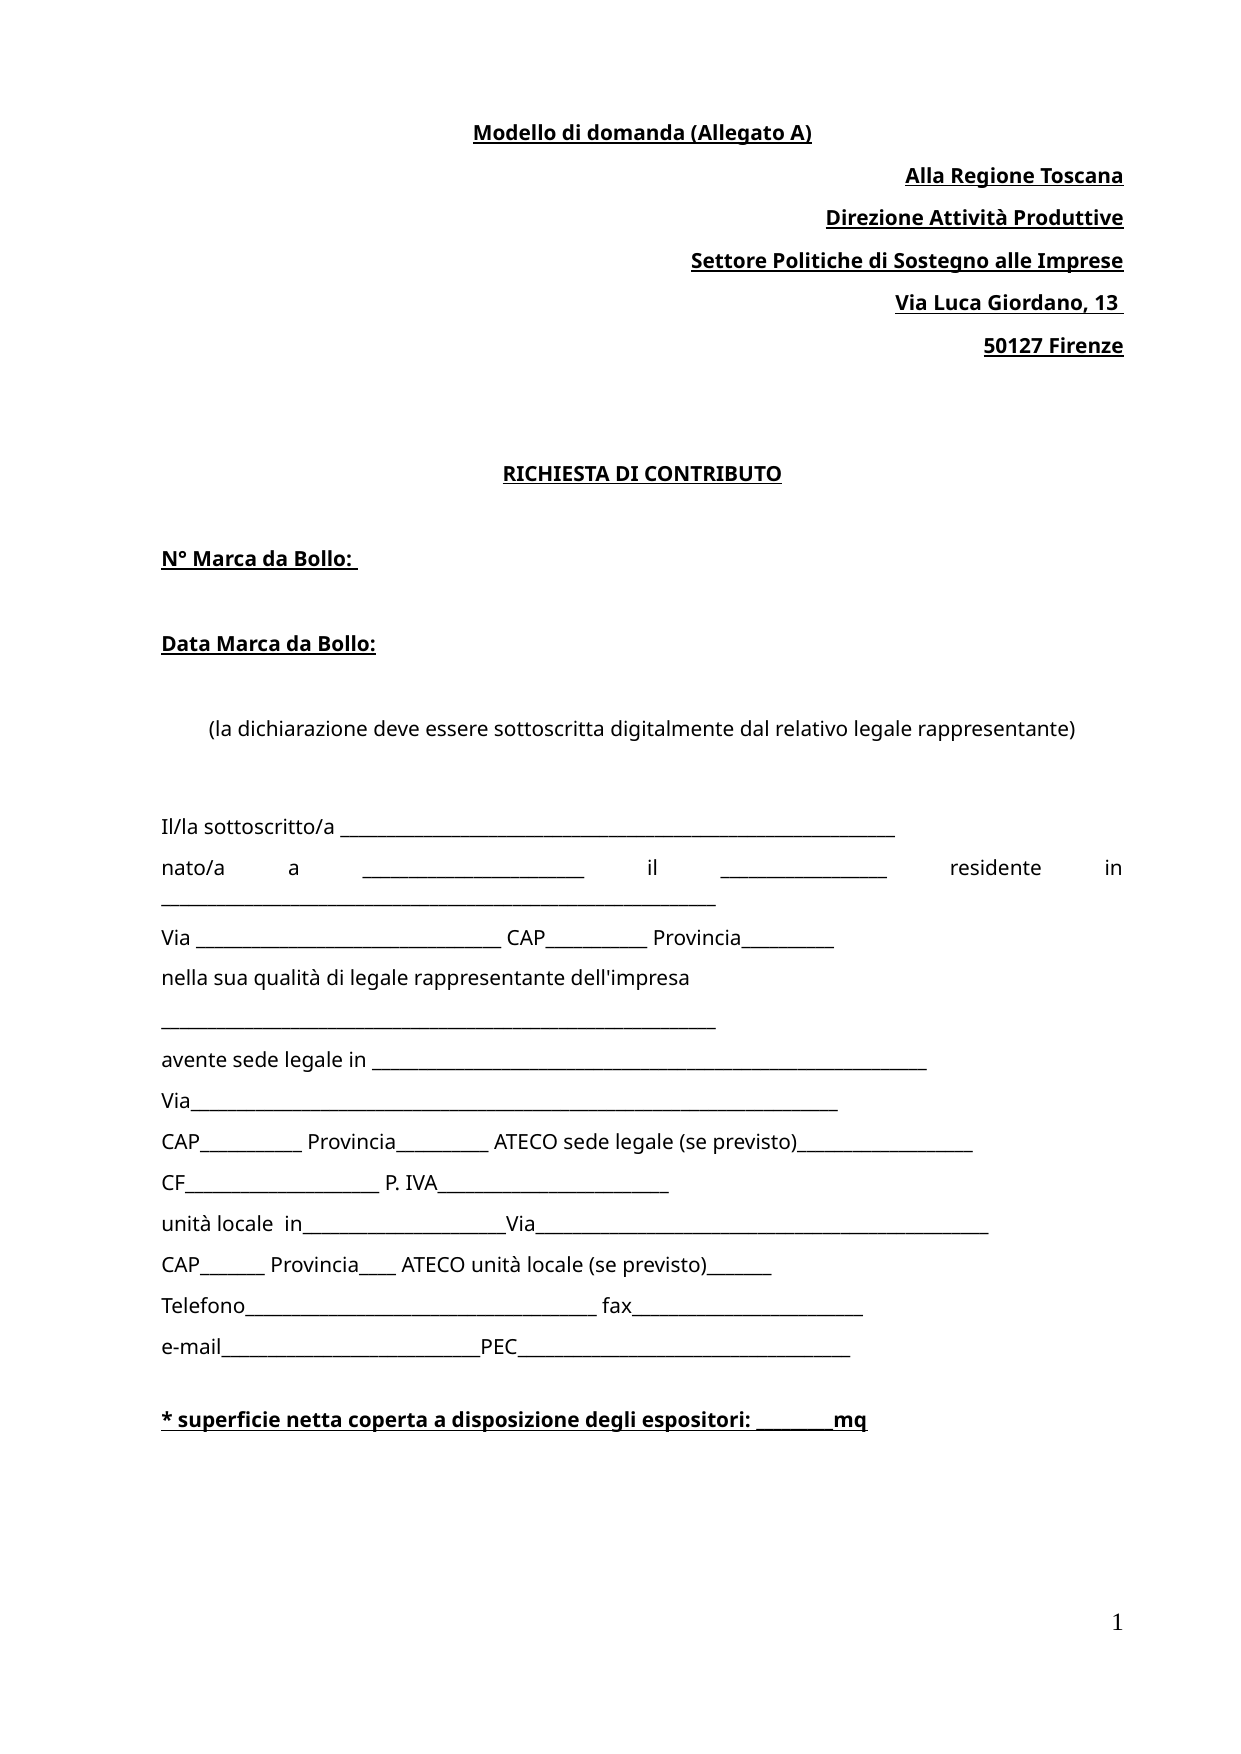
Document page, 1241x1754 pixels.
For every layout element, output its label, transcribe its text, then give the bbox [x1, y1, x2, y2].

text N° Marca da Bollo: [161, 544, 1123, 573]
text CAP___________ Provincia__________ ATECO sede legale (se previsto)___________________ [161, 1127, 1123, 1156]
text Telefono______________________________________ fax_________________________ [161, 1291, 1123, 1319]
text Via______________________________________________________________________ [161, 1086, 1123, 1115]
text Modello di domanda (Allegato A) [161, 118, 1123, 147]
text Alla Regione Toscana [161, 161, 1123, 189]
text nella sua qualità di legale rappresentante dell'impresa [161, 963, 1123, 992]
text Direzione Attività Produttive [161, 203, 1123, 232]
text RICHIESTA DI CONTRIBUTO [161, 459, 1123, 487]
text Via Luca Giordano, 13 [161, 288, 1123, 317]
text CF_____________________ P. IVA_________________________ [161, 1168, 1123, 1197]
text e-mail____________________________PEC____________________________________ [161, 1332, 1123, 1360]
text ____________________________________________________________ [161, 1004, 1123, 1033]
text nato/a a ________________________ il __________________ residente in ____________________________________________________________ [161, 853, 1123, 910]
text Il/la sottoscritto/a ____________________________________________________________ [161, 812, 1123, 841]
text * superficie netta coperta a disposizione degli espositori: _________mq [161, 1398, 1123, 1435]
text CAP_______ Provincia____ ATECO unità locale (se previsto)_______ [161, 1250, 1123, 1278]
text Via _________________________________ CAP___________ Provincia__________ [161, 923, 1123, 951]
text 50127 Firenze [161, 331, 1123, 359]
text Settore Politiche di Sostegno alle Imprese [161, 246, 1123, 274]
text unità locale in______________________Via_________________________________________________ [161, 1209, 1123, 1238]
text (la dichiarazione deve essere sottoscritta digitalmente dal relativo legale rappresentante) [161, 714, 1123, 743]
text avente sede legale in ____________________________________________________________ [161, 1045, 1123, 1074]
text Data Marca da Bollo: [161, 629, 1123, 658]
